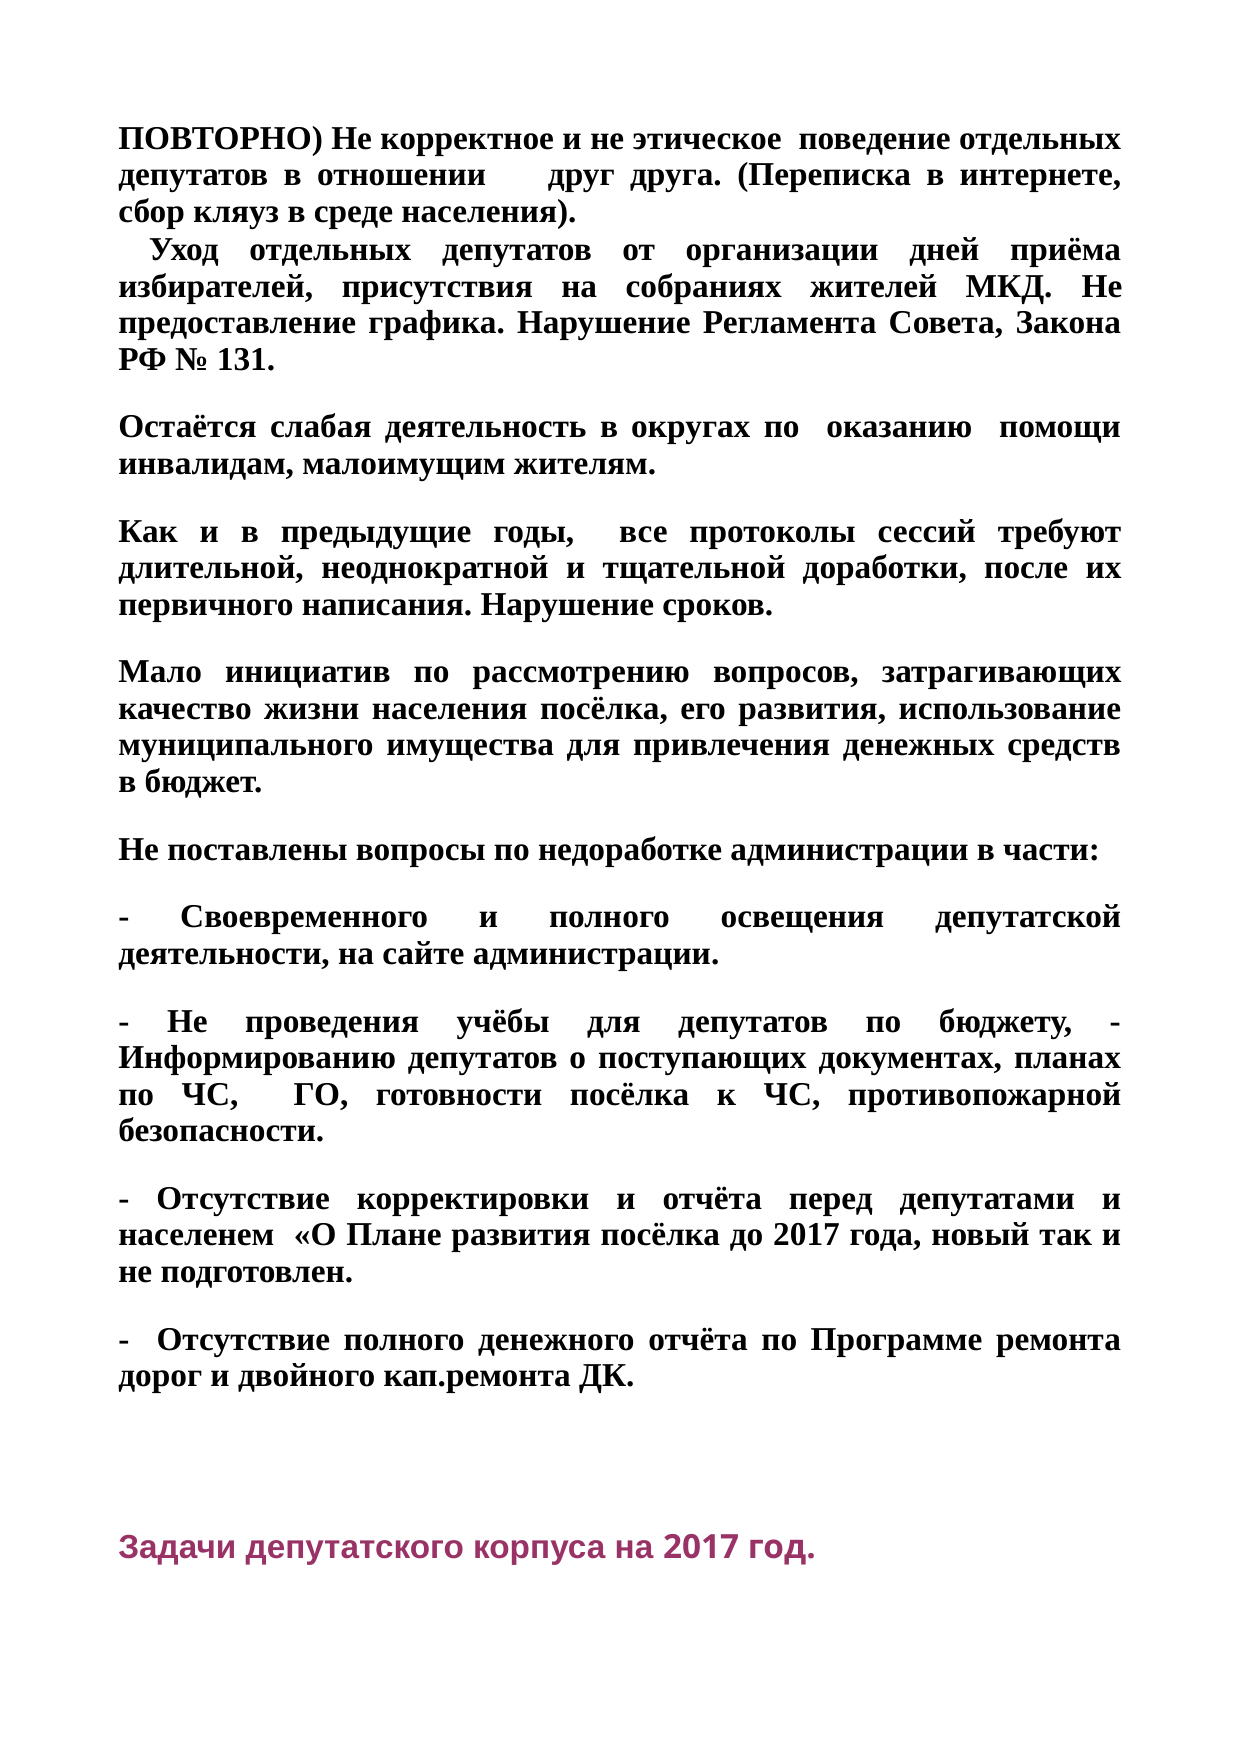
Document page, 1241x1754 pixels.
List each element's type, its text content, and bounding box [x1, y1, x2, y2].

text ПОВТОРНО) Не корректное и не этическое поведение отдельных депутатов в отношении друг друга. (Переписка в интернете, сбор кляуз в среде населения). [118, 118, 1122, 229]
text Уход отдельных депутатов от организации дней приёма избирателей, присутствия на собраниях жителей МКД. Не предоставление графика. Нарушение Регламента Совета, Закона РФ № 131. [118, 229, 1122, 377]
text Задачи депутатского корпуса на 2017 год. [118, 1523, 1122, 1568]
text Остаётся слабая деятельность в округах по оказанию помощи инвалидам, малоимущим жителям. [118, 407, 1122, 481]
text - Своевременного и полного освещения депутатской деятельности, на сайте администрации. [118, 897, 1122, 971]
text - Не проведения учёбы для депутатов по бюджету, - Информированию депутатов о поступающих документах, планах по ЧС, ГО, готовности посёлка к ЧС, противопожарной безопасности. [118, 1001, 1122, 1148]
text - Отсутствие полного денежного отчёта по Программе ремонта дорог и двойного кап.ремонта ДК. [118, 1319, 1122, 1393]
text - Отсутствие корректировки и отчёта перед депутатами и населенем «О Плане развития посёлка до 2017 года, новый так и не подготовлен. [118, 1178, 1122, 1289]
text Мало инициатив по рассмотрению вопросов, затрагивающих качество жизни населения посёлка, его развития, использование муниципального имущества для привлечения денежных средств в бюджет. [118, 652, 1122, 799]
text Не поставлены вопросы по недоработке администрации в части: [118, 829, 1122, 867]
text Как и в предыдущие годы, все протоколы сессий требуют длительной, неоднократной и тщательной доработки, после их первичного написания. Нарушение сроков. [118, 511, 1122, 622]
